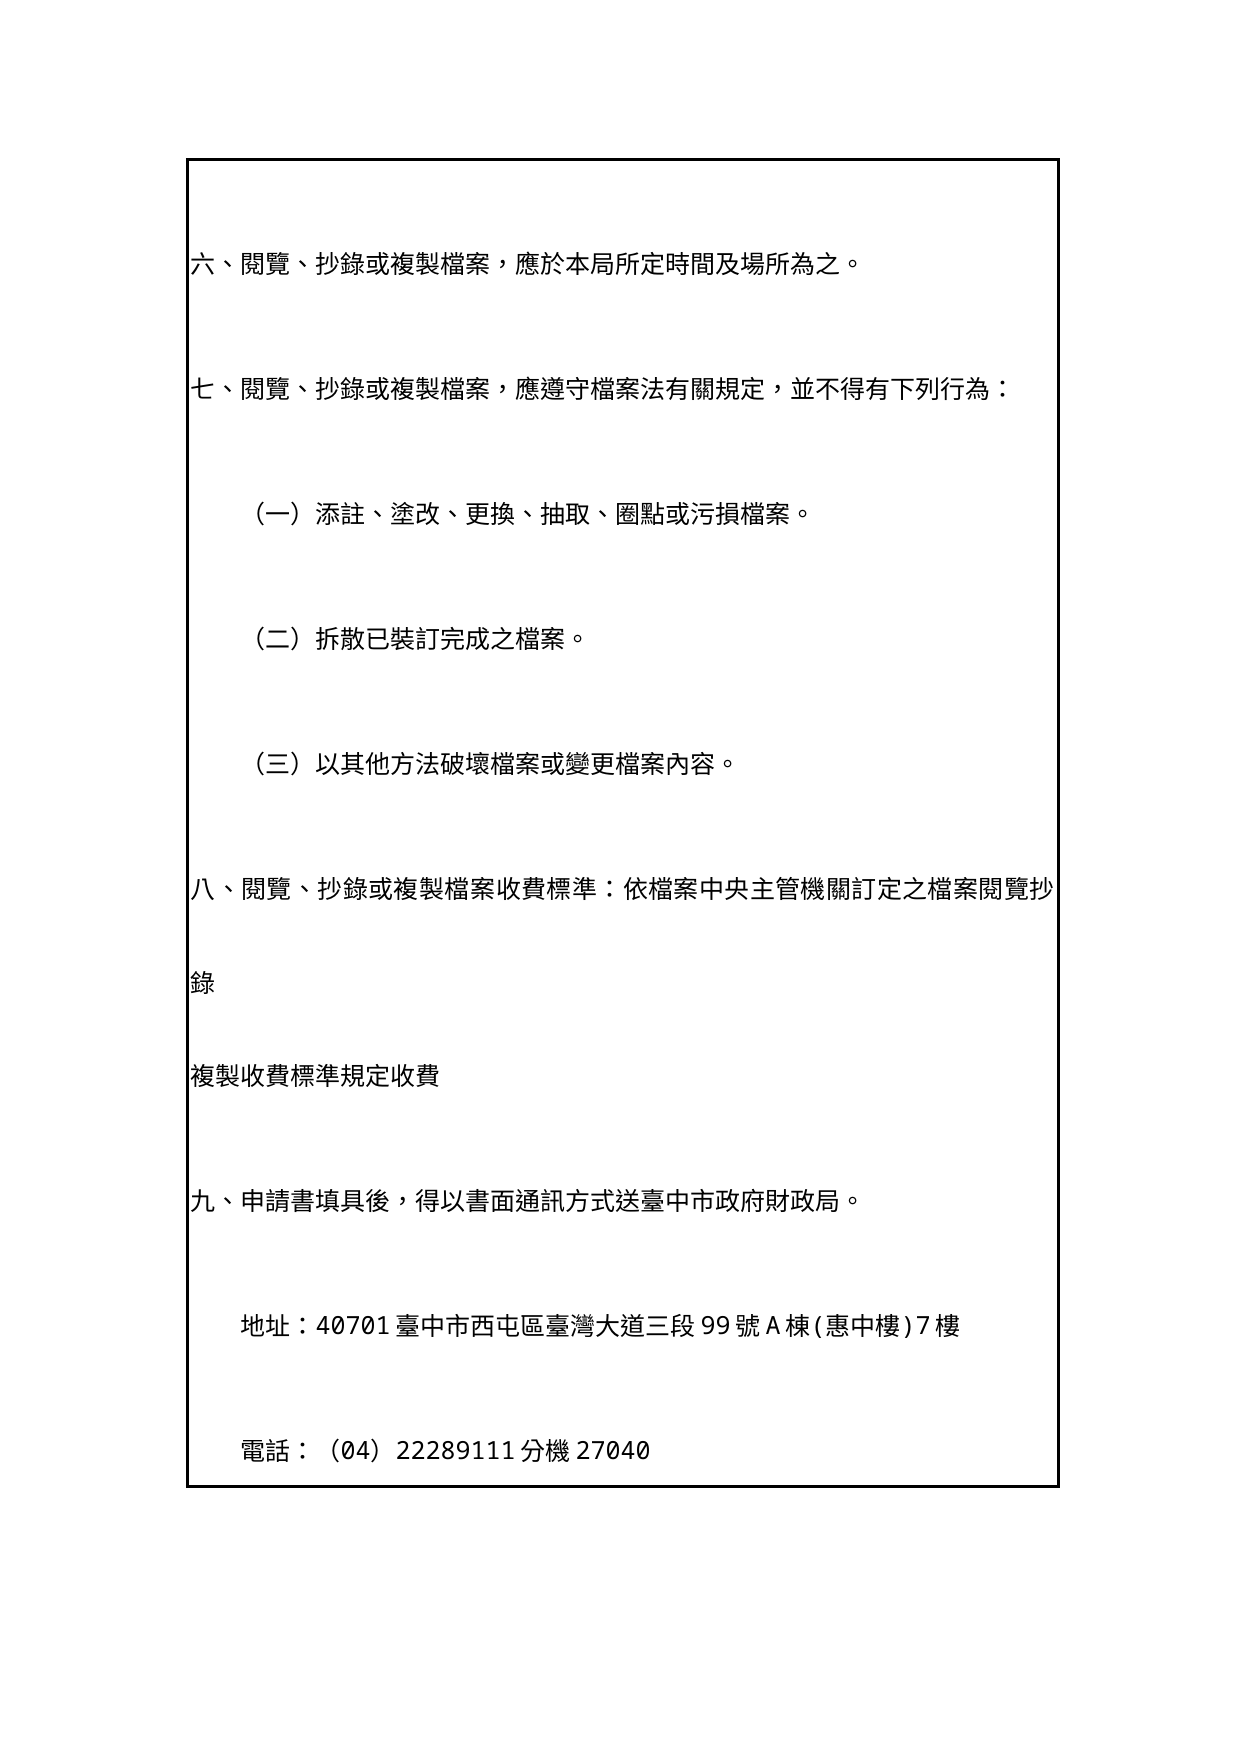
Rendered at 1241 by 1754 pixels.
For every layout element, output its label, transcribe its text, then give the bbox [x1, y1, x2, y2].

table_header 六、閱覽、抄錄或複製檔案，應於本局所定時間及場所為之。 七、閱覽、抄錄或複製檔案，應遵守檔案法有關規定，並不得有下列行為： （一）添註、塗改、更換、抽取、圈點或污損檔案。 （二）拆散已裝訂完成之檔案。 （三）以其他方法破壞檔案或變更檔案內容。 八、閱覽、抄錄或複製檔案收費標準：依檔案中央主管機關訂定之檔案閱覽抄錄 複製收費標準規定收費 九、申請書填具後，得以書面通訊方式送臺中市政府財政局。 地址：40701臺中市西屯區臺灣大道三段99號A棟(惠中樓)7樓 電話：（04）22289111分機27040 [189, 161, 1057, 1485]
